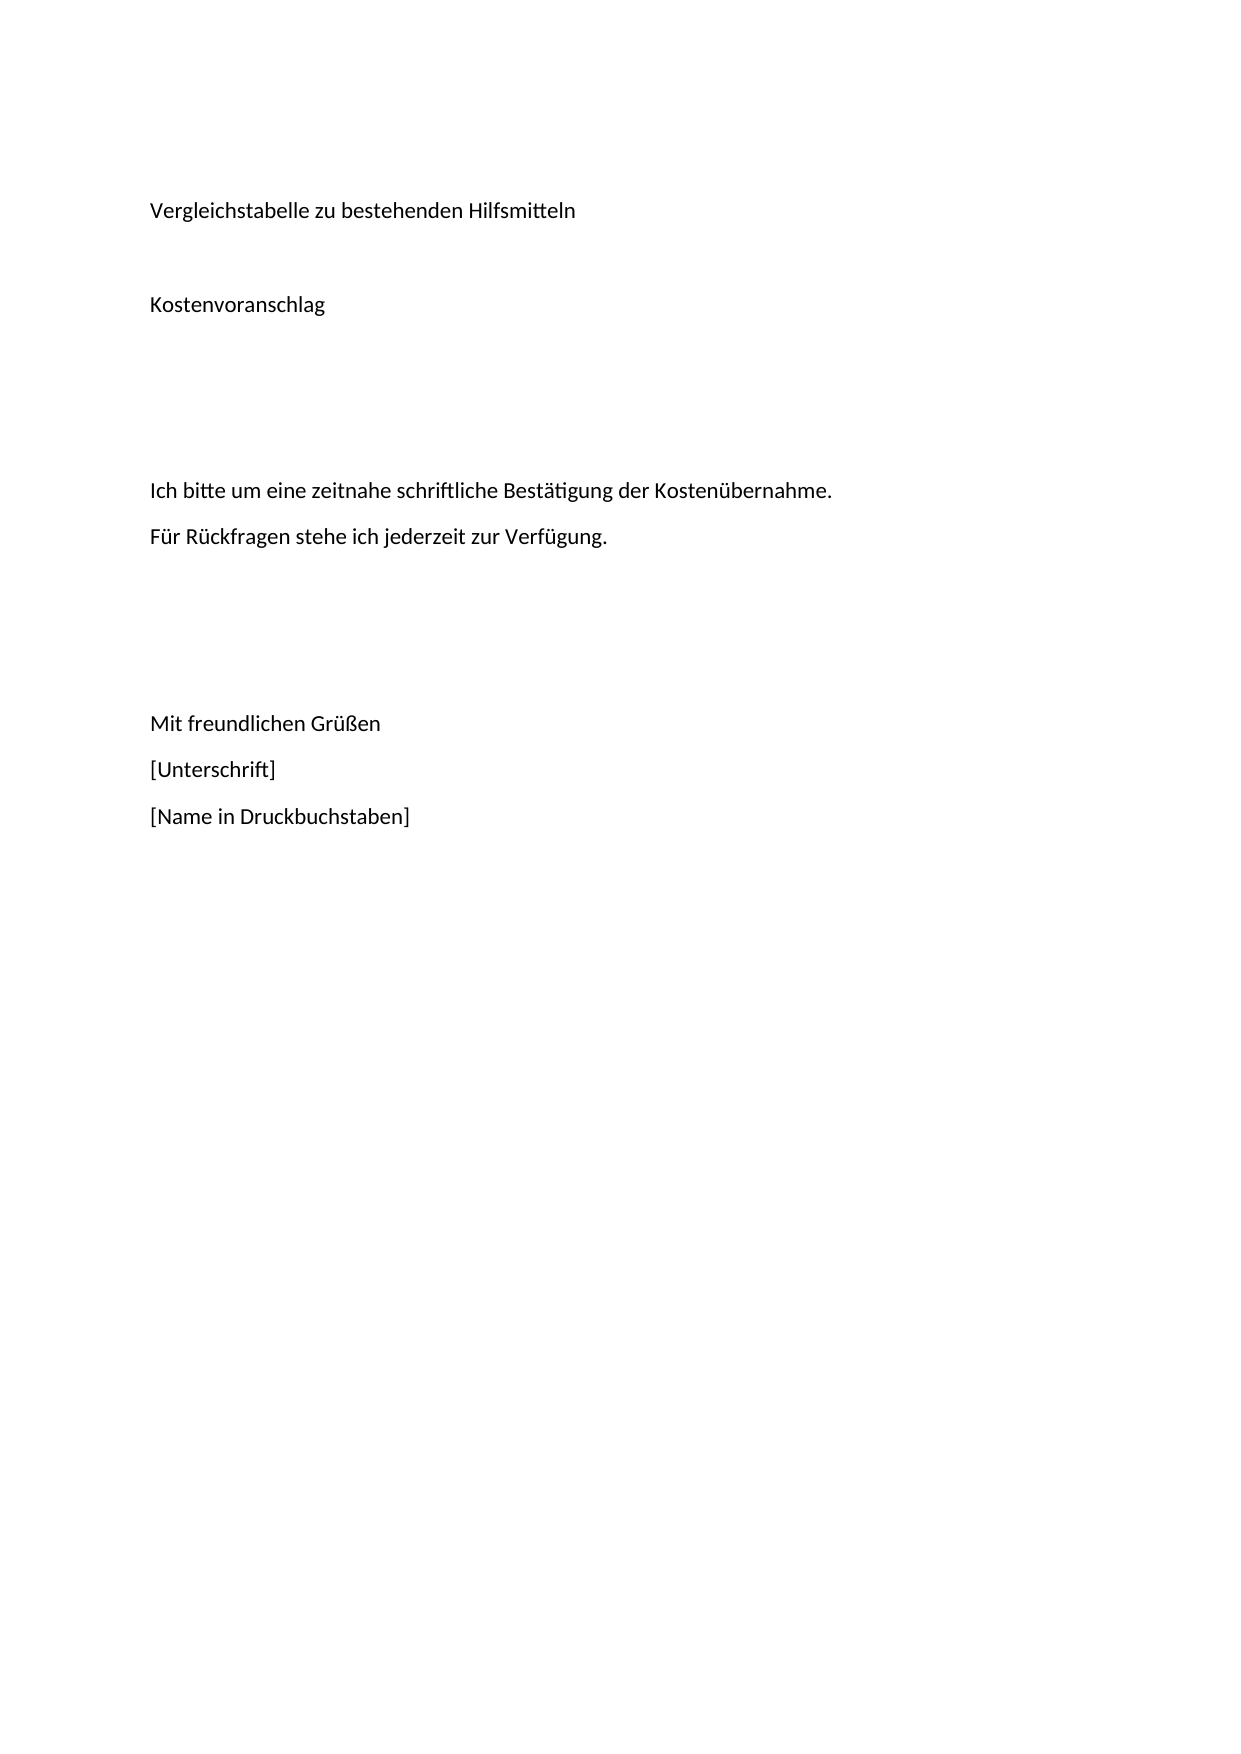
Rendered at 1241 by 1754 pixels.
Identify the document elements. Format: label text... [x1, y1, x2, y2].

text Mit freundlichen Grüßen [150, 709, 1090, 737]
text Vergleichstabelle zu bestehenden Hilfsmitteln [150, 197, 1090, 224]
text Für Rückfragen stehe ich jederzeit zur Verfügung. [150, 522, 1090, 551]
text Kostenvoranschlag [150, 290, 1090, 318]
text [Unterschrift] [150, 755, 1090, 783]
text Ich bitte um eine zeitnahe schriftliche Bestätigung der Kostenübernahme. [150, 476, 1090, 504]
text [Name in Druckbuchstaben] [150, 802, 1090, 830]
